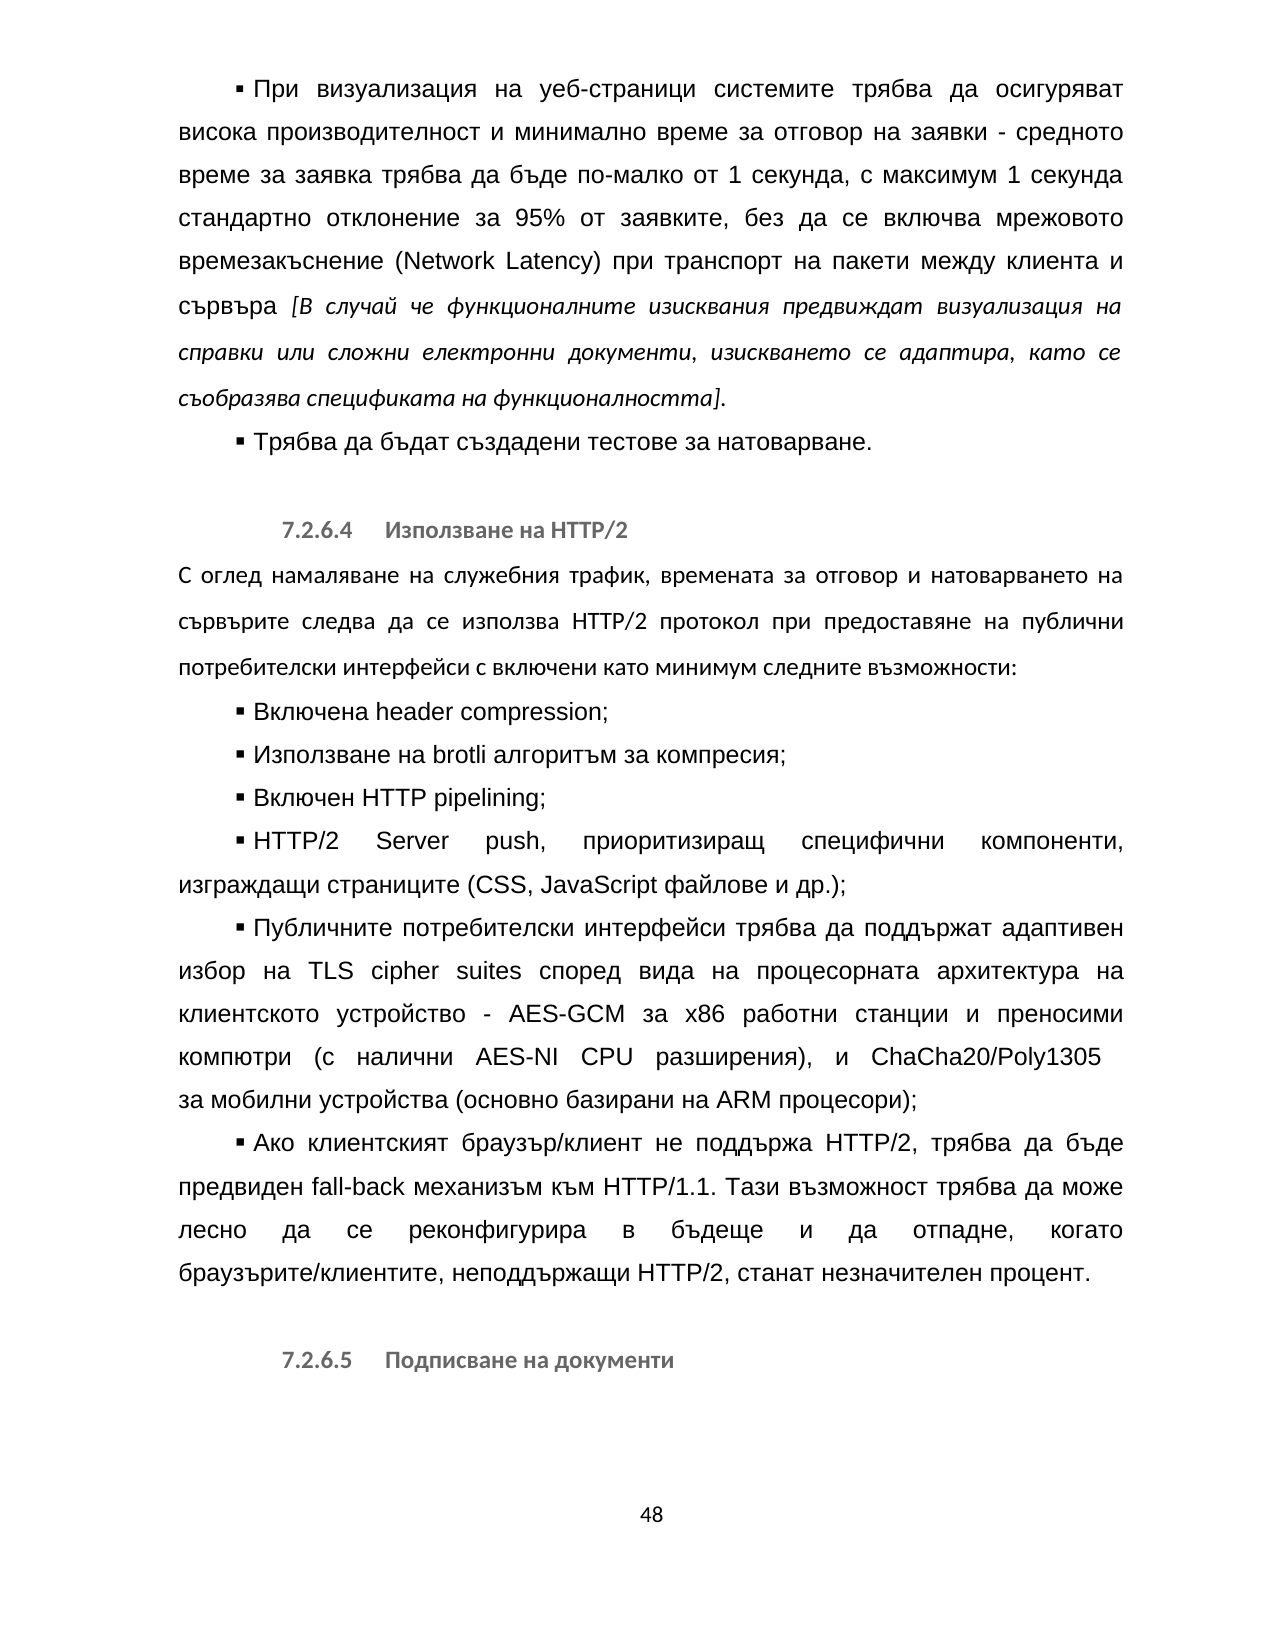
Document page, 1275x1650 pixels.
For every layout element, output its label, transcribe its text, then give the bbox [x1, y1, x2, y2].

list HTTP/2 Server push, приоритизиращ специфични компоненти, изграждащи страниците (CSS, JavaScript файлове и др.); [178, 826, 1125, 898]
list Включен HTTP pipelining; [178, 783, 1125, 812]
list При визуализация на уеб-страници системите трябва да осигуряват висока производителност и минимално време за отговор на заявки - средното време за заявка трябва да бъде по-малко от 1 секунда, с максимум 1 секунда стандартно отклонение за 95% от заявките, без да се включва мрежовото времезакъснение (Network Latency) при транспорт на пакети между клиента и сървъра [В случай че функционалните изисквания предвиждат визуализация на справки или сложни електронни документи, изискването се адаптира, като се съобразява спецификата на функционалността]. [178, 74, 1125, 412]
subtitle Подписване на документи [282, 1344, 1125, 1375]
text С оглед намаляване на служебния трафик, времената за отговор и натоварването на сървърите следва да се използва HTTP/2 протокол при предоставяне на публични потребителски интерфейси с включени като минимум следните възможности: [178, 559, 1125, 681]
list Включена header compression; [178, 697, 1125, 726]
list Използване на brotli алгоритъм за компресия; [178, 740, 1125, 769]
list Трябва да бъдат създадени тестове за натоварване. [178, 427, 1125, 456]
list Публичните потребителски интерфейси трябва да поддържат адаптивен избор на TLS cipher suites според вида на процесорната архитектура на клиентското устройство - AES-GCM за x86 работни станции и преносими компютри (с налични AES-NI CPU разширения), и ChaCha20/Poly1305 за мобилни устройства (основно базирани на ARM процесори); [178, 913, 1125, 1114]
subtitle Използване на HTTP/2 [282, 514, 1125, 544]
list Ако клиентският браузър/клиент не поддържа HTTP/2, трябва да бъде предвиден fall-back механизъм към HTTP/1.1. Тази възможност трябва да може лесно да се реконфигурира в бъдеще и да отпадне, когато браузърите/клиентите, неподдържащи HTTP/2, станат незначителен процент. [178, 1128, 1125, 1287]
